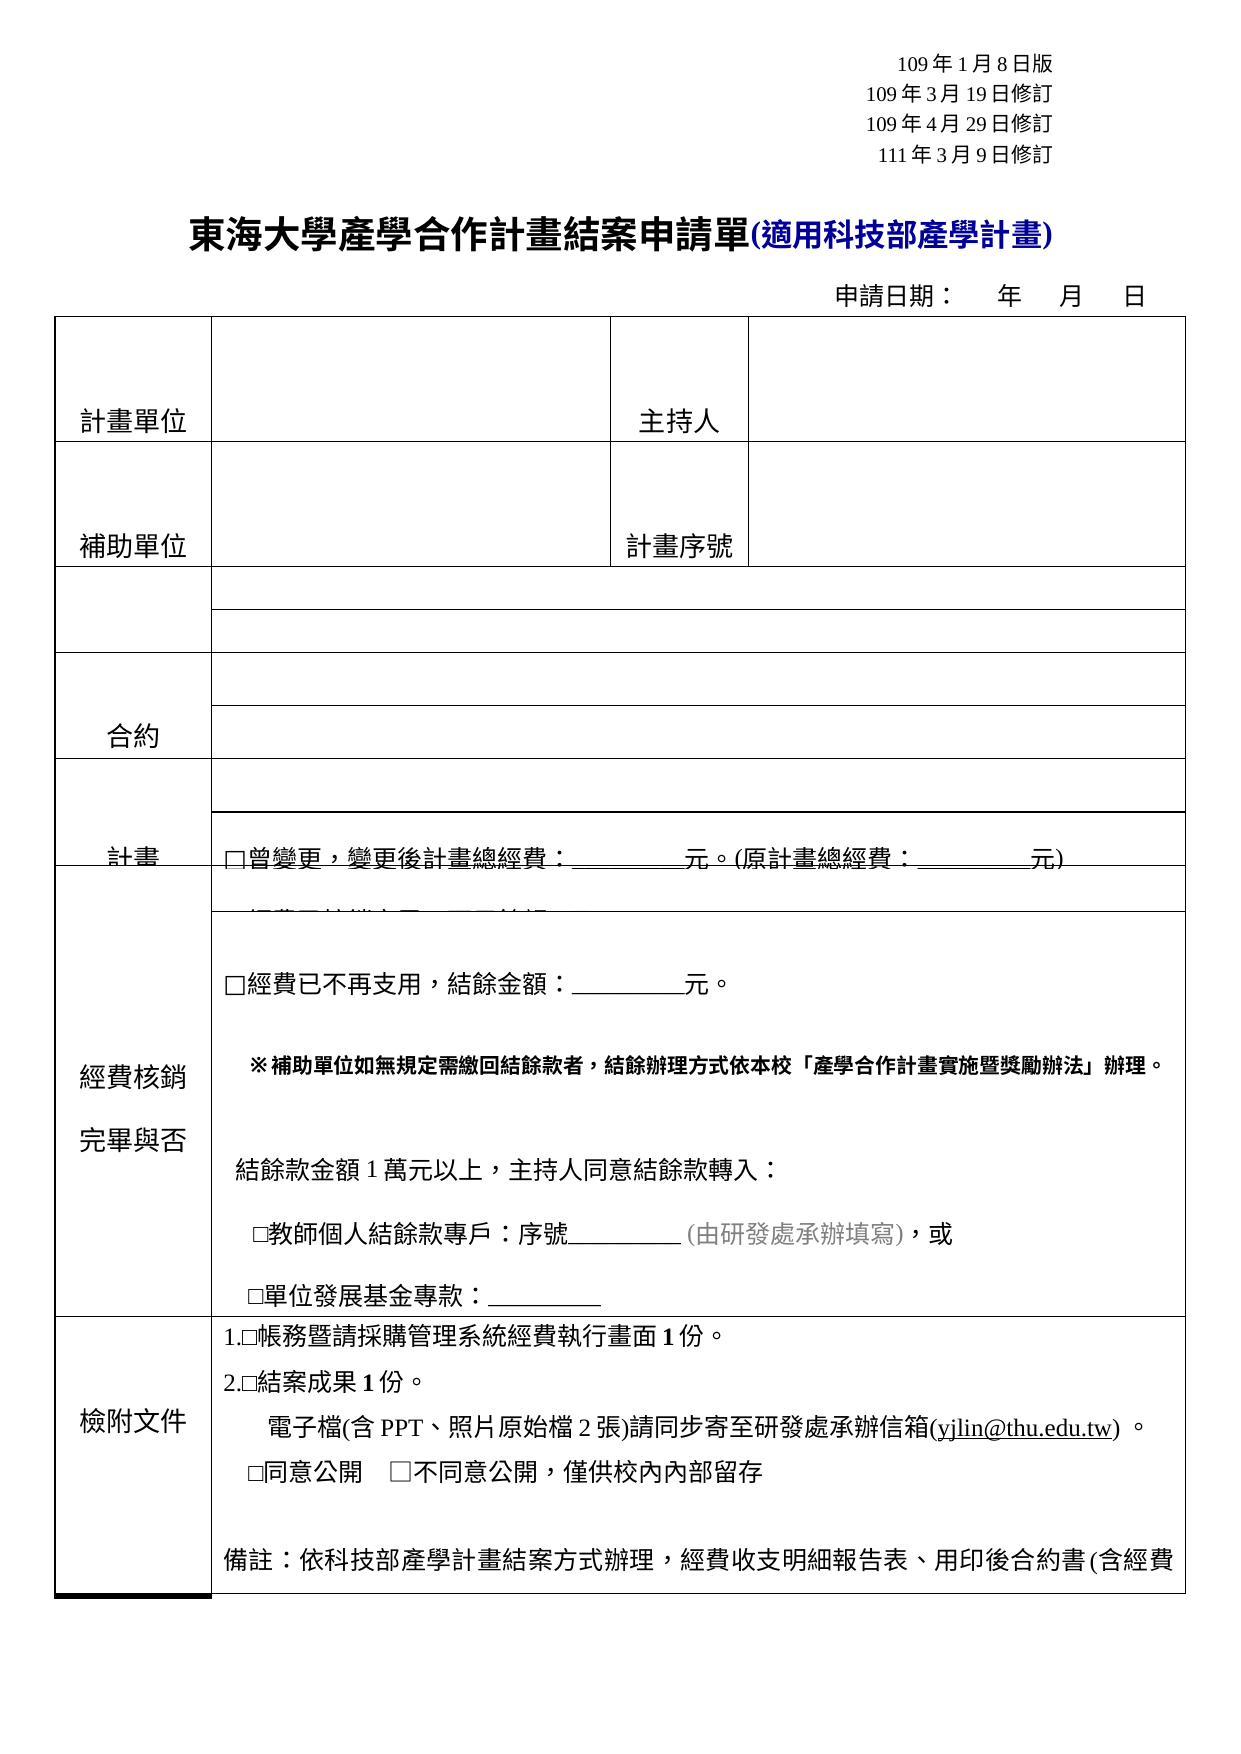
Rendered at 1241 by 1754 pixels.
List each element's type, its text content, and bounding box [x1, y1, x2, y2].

table_cell □曾變更，名稱： [212, 610, 1185, 652]
table_cell [212, 442, 610, 566]
table_cell 計畫名稱 [56, 567, 211, 652]
table_cell □經費已不再支用，結餘金額：_________元。 ※補助單位如無規定需繳回結餘款者，結餘辦理方式依本校「產學合作計畫實施暨獎勵辦法」辦理。 結餘款金額1萬元以上，主持人同意結餘款轉入： □教師個人結餘款專戶：序號_________ (由研發處承辦填寫)，或 □單位發展基金專款：_________ [212, 912, 1185, 1316]
table_cell 1.□帳務暨請採購管理系統經費執行畫面1份。 2.□結案成果1份。 電子檔(含PPT、照片原始檔2張)請同步寄至研發處承辦信箱(yjlin@thu.edu.tw) 。 □同意公開 □不同意公開，僅供校內內部留存 備註：依科技部產學計畫結案方式辦理，經費收支明細報告表、用印後合約書(含經費 [212, 1317, 1185, 1593]
table_cell 補助單位 [56, 442, 211, 566]
table_header 計畫單位 [56, 317, 211, 441]
table_cell 檢附文件 [56, 1317, 211, 1593]
table_header [212, 317, 610, 441]
table_header 主持人 [611, 317, 748, 441]
text 東海大學產學合作計畫結案申請單(適用科技部產學計畫) [187, 191, 1053, 253]
table_cell 計畫 總經費 [56, 759, 211, 864]
text 申請日期： 年 月 日 [274, 253, 1147, 316]
table_cell 合約 期限 [56, 653, 211, 758]
table_header [749, 317, 1185, 441]
table_cell 經費核銷完畢與否 [56, 866, 211, 1316]
table_cell □未曾變更，如期結案：自＿＿年＿＿月＿＿日起 至 ＿＿年＿＿月＿＿日 [212, 653, 1185, 705]
table_cell □曾變更，變更後執行期限：自＿＿年＿＿月＿＿日起 至 ＿＿年＿＿月＿＿日 [212, 706, 1185, 758]
table_cell □經費已核銷完畢，可用餘額0元。 [212, 866, 1185, 911]
table_cell 計畫序號 [611, 442, 748, 566]
table_cell □未曾變更，名稱： [212, 567, 1185, 608]
table_cell □未曾變更，本案計畫總經費：_________元。 [212, 759, 1185, 811]
table_cell [749, 442, 1185, 566]
table_cell □曾變更，變更後計畫總經費：_________元。(原計畫總經費：_________元) [212, 813, 1185, 864]
